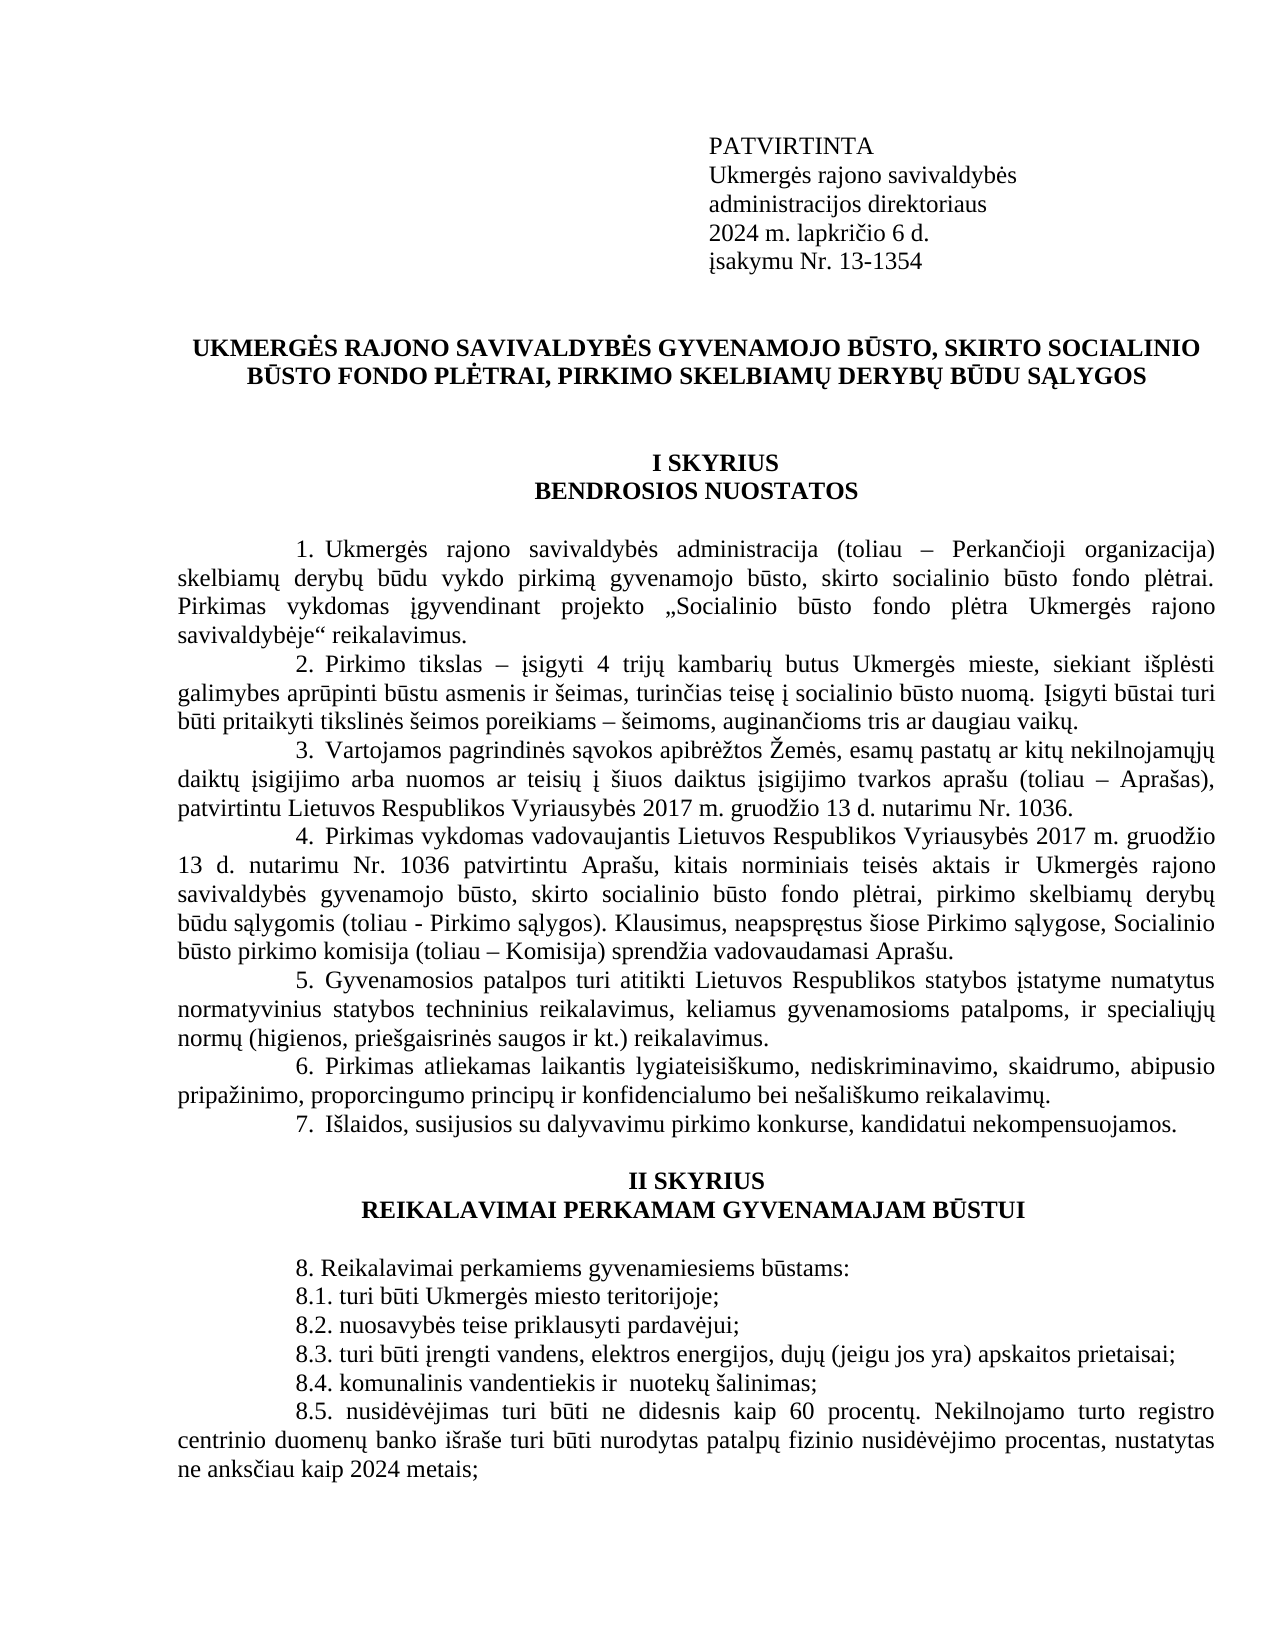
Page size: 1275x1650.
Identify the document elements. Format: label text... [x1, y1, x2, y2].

text 6. Pirkimas atliekamas laikantis lygiateisiškumo, nediskriminavimo, skaidrumo, abipusio pripažinimo, proporcingumo principų ir konfidencialumo bei nešališkumo reikalavimų. [177, 1051, 1216, 1109]
text REIKALAVIMAI PERKAMAM GYVENAMAJAM BŪSTUI [177, 1195, 1216, 1224]
text PATVIRTINTA [177, 131, 1216, 160]
text 7. Išlaidos, susijusios su dalyvavimu pirkimo konkurse, kandidatui nekompensuojamos. [177, 1109, 1216, 1138]
text 8. Reikalavimai perkamiems gyvenamiesiems būstams: [295, 1253, 1216, 1281]
text 4. Pirkimas vykdomas vadovaujantis Lietuvos Respublikos Vyriausybės 2017 m. gruodžio 13 d. nutarimu Nr. 1036 patvirtintu Aprašu, kitais norminiais teisės aktais ir Ukmergės rajono savivaldybės gyvenamojo būsto, skirto socialinio būsto fondo plėtrai, pirkimo skelbiamų derybų būdu sąlygomis (toliau - Pirkimo sąlygos). Klausimus, neapspręstus šiose Pirkimo sąlygose, Socialinio būsto pirkimo komisija (toliau – Komisija) sprendžia vadovaudamasi Aprašu. [177, 821, 1216, 965]
text I SKYRIUS [215, 448, 1216, 476]
text 8.3. turi būti įrengti vandens, elektros energijos, dujų (jeigu jos yra) apskaitos prietaisai; [295, 1339, 1216, 1368]
text UKMERGĖS RAJONO SAVIVALDYBĖS GYVENAMOJO BŪSTO, SKIRTO SOCIALINIO BŪSTO FONDO PLĖTRAI, PIRKIMO SKELBIAMŲ DERYBŲ BŪDU SĄLYGOS [177, 333, 1216, 390]
text 1. Ukmergės rajono savivaldybės administracija (toliau – Perkančioji organizacija) skelbiamų derybų būdu vykdo pirkimą gyvenamojo būsto, skirto socialinio būsto fondo plėtrai. Pirkimas vykdomas įgyvendinant projekto „Socialinio būsto fondo plėtra Ukmergės rajono savivaldybėje“ reikalavimus. [177, 534, 1216, 649]
text įsakymu Nr. 13-1354 [177, 246, 1216, 275]
text 8.5. nusidėvėjimas turi būti ne didesnis kaip 60 procentų. Nekilnojamo turto registro centrinio duomenų banko išraše turi būti nurodytas patalpų fizinio nusidėvėjimo procentas, nustatytas ne anksčiau kaip 2024 metais; [177, 1396, 1216, 1483]
text 8.2. nuosavybės teise priklausyti pardavėjui; [295, 1310, 1216, 1339]
text 3. Vartojamos pagrindinės sąvokos apibrėžtos Žemės, esamų pastatų ar kitų nekilnojamųjų daiktų įsigijimo arba nuomos ar teisių į šiuos daiktus įsigijimo tvarkos aprašu (toliau – Aprašas), patvirtintu Lietuvos Respublikos Vyriausybės 2017 m. gruodžio 13 d. nutarimu Nr. 1036. [177, 735, 1216, 821]
text 8.1. turi būti Ukmergės miesto teritorijoje; [295, 1281, 1216, 1310]
text 5. Gyvenamosios patalpos turi atitikti Lietuvos Respublikos statybos įstatyme numatytus normatyvinius statybos techninius reikalavimus, keliamus gyvenamosioms patalpoms, ir specialiųjų normų (higienos, priešgaisrinės saugos ir kt.) reikalavimus. [177, 965, 1216, 1051]
text 2024 m. lapkričio 6 d. [177, 218, 1216, 246]
text administracijos direktoriaus [177, 189, 1216, 218]
text II SKYRIUS [177, 1166, 1216, 1195]
text BENDROSIOS NUOSTATOS [177, 476, 1216, 505]
text 8.4. komunalinis vandentiekis ir nuotekų šalinimas; [177, 1368, 1216, 1396]
text Ukmergės rajono savivaldybės [177, 160, 1216, 189]
text 2. Pirkimo tikslas – įsigyti 4 trijų kambarių butus Ukmergės mieste, siekiant išplėsti galimybes aprūpinti būstu asmenis ir šeimas, turinčias teisę į socialinio būsto nuomą. Įsigyti būstai turi būti pritaikyti tikslinės šeimos poreikiams – šeimoms, auginančioms tris ar daugiau vaikų. [177, 649, 1216, 735]
